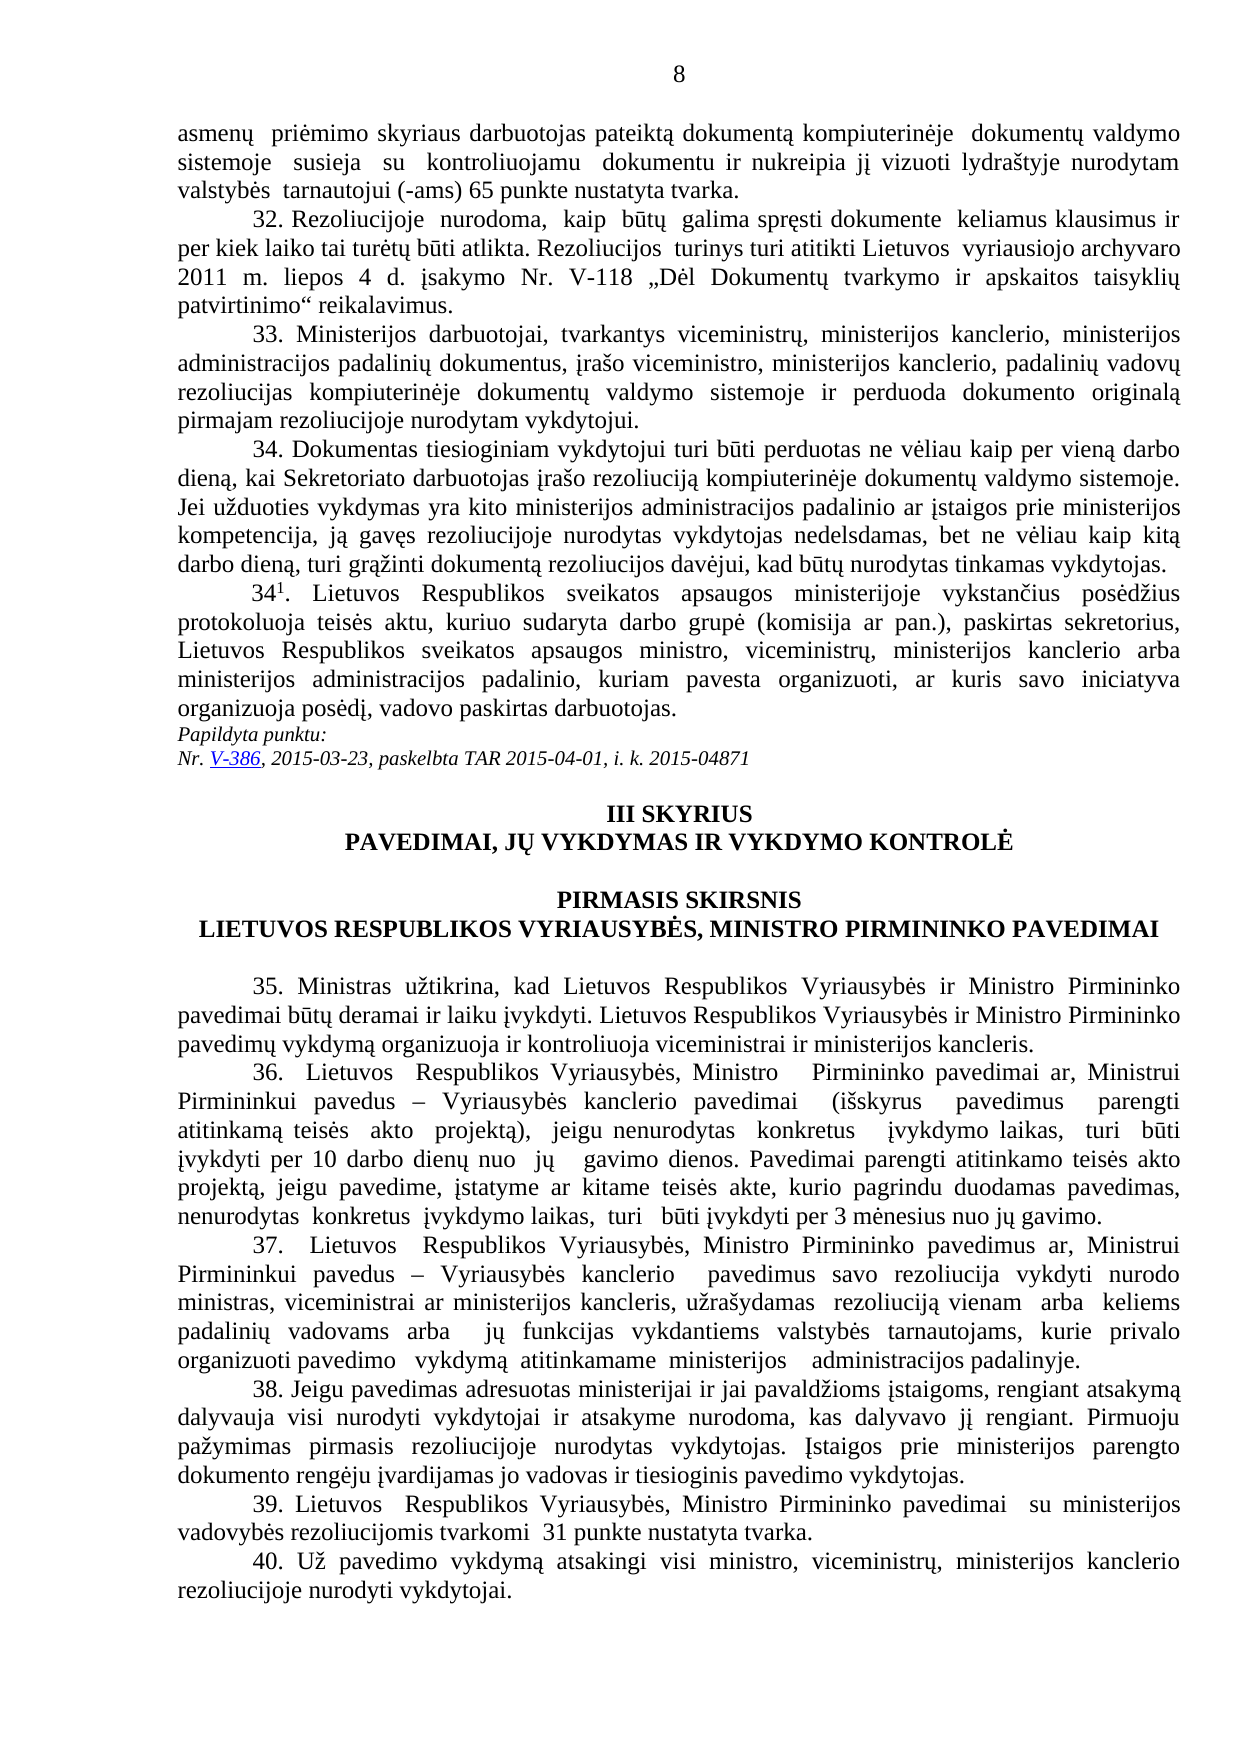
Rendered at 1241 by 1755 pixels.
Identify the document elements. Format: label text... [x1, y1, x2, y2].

text 39. Lietuvos Respublikos Vyriausybės, Ministro Pirmininko pavedimai su ministerijos vadovybės rezoliucijomis tvarkomi 31 punkte nustatyta tvarka. [177, 1489, 1181, 1546]
text 35. Ministras užtikrina, kad Lietuvos Respublikos Vyriausybės ir Ministro Pirmininko pavedimai būtų deramai ir laiku įvykdyti. Lietuvos Respublikos Vyriausybės ir Ministro Pirmininko pavedimų vykdymą organizuoja ir kontroliuoja viceministrai ir ministerijos kancleris. [177, 971, 1181, 1057]
text 36. Lietuvos Respublikos Vyriausybės, Ministro Pirmininko pavedimai ar, Ministrui Pirmininkui pavedus – Vyriausybės kanclerio pavedimai (išskyrus pavedimus parengti atitinkamą teisės akto projektą), jeigu nenurodytas konkretus įvykdymo laikas, turi būti įvykdyti per 10 darbo dienų nuo jų gavimo dienos. Pavedimai parengti atitinkamo teisės akto projektą, jeigu pavedime, įstatyme ar kitame teisės akte, kurio pagrindu duodamas pavedimas, nenurodytas konkretus įvykdymo laikas, turi būti įvykdyti per 3 mėnesius nuo jų gavimo. [177, 1057, 1181, 1230]
text 40. Už pavedimo vykdymą atsakingi visi ministro, viceministrų, ministerijos kanclerio rezoliucijoje nurodyti vykdytojai. [177, 1546, 1181, 1604]
text asmenų priėmimo skyriaus darbuotojas pateiktą dokumentą kompiuterinėje dokumentų valdymo sistemoje susieja su kontroliuojamu dokumentu ir nukreipia jį vizuoti lydraštyje nurodytam valstybės tarnautojui (-ams) 65 punkte nustatyta tvarka. [177, 118, 1181, 204]
text 341. Lietuvos Respublikos sveikatos apsaugos ministerijoje vykstančius posėdžius protokoluoja teisės aktu, kuriuo sudaryta darbo grupė (komisija ar pan.), paskirtas sekretorius, Lietuvos Respublikos sveikatos apsaugos ministro, viceministrų, ministerijos kanclerio arba ministerijos administracijos padalinio, kuriam pavesta organizuoti, ar kuris savo iniciatyva organizuoja posėdį, vadovo paskirtas darbuotojas. [177, 578, 1181, 722]
text PAVEDIMAI, JŲ VYKDYMAS IR VYKDYMO KONTROLĖ [177, 827, 1181, 856]
text 37. Lietuvos Respublikos Vyriausybės, Ministro Pirmininko pavedimus ar, Ministrui Pirmininkui pavedus – Vyriausybės kanclerio pavedimus savo rezoliucija vykdyti nurodo ministras, viceministrai ar ministerijos kancleris, užrašydamas rezoliuciją vienam arba keliems padalinių vadovams arba jų funkcijas vykdantiems valstybės tarnautojams, kurie privalo organizuoti pavedimo vykdymą atitinkamame ministerijos administracijos padalinyje. [177, 1230, 1181, 1374]
text 38. Jeigu pavedimas adresuotas ministerijai ir jai pavaldžioms įstaigoms, rengiant atsakymą dalyvauja visi nurodyti vykdytojai ir atsakyme nurodoma, kas dalyvavo jį rengiant. Pirmuoju pažymimas pirmasis rezoliucijoje nurodytas vykdytojas. Įstaigos prie ministerijos parengto dokumento rengėju įvardijamas jo vadovas ir tiesioginis pavedimo vykdytojas. [177, 1374, 1181, 1489]
text Nr. V-386, 2015-03-23, paskelbta TAR 2015-04-01, i. k. 2015-04871 [177, 746, 1181, 770]
text 34. Dokumentas tiesioginiam vykdytojui turi būti perduotas ne vėliau kaip per vieną darbo dieną, kai Sekretoriato darbuotojas įrašo rezoliuciją kompiuterinėje dokumentų valdymo sistemoje. Jei užduoties vykdymas yra kito ministerijos administracijos padalinio ar įstaigos prie ministerijos kompetencija, ją gavęs rezoliucijoje nurodytas vykdytojas nedelsdamas, bet ne vėliau kaip kitą darbo dieną, turi grąžinti dokumentą rezoliucijos davėjui, kad būtų nurodytas tinkamas vykdytojas. [177, 434, 1181, 578]
text LIETUVOS RESPUBLIKOS VYRIAUSYBĖS, MINISTRO PIRMININKO PAVEDIMAI [177, 914, 1181, 942]
text 32. Rezoliucijoje nurodoma, kaip būtų galima spręsti dokumente keliamus klausimus ir per kiek laiko tai turėtų būti atlikta. Rezoliucijos turinys turi atitikti Lietuvos vyriausiojo archyvaro 2011 m. liepos 4 d. įsakymo Nr. V-118 „Dėl Dokumentų tvarkymo ir apskaitos taisyklių patvirtinimo“ reikalavimus. [177, 204, 1181, 319]
text 33. Ministerijos darbuotojai, tvarkantys viceministrų, ministerijos kanclerio, ministerijos administracijos padalinių dokumentus, įrašo viceministro, ministerijos kanclerio, padalinių vadovų rezoliucijas kompiuterinėje dokumentų valdymo sistemoje ir perduoda dokumento originalą pirmajam rezoliucijoje nurodytam vykdytojui. [177, 319, 1181, 434]
text III SKYRIUS [177, 799, 1181, 827]
text PIRMASIS SKIRSNIS [177, 885, 1181, 914]
text Papildyta punktu: [177, 722, 1181, 746]
